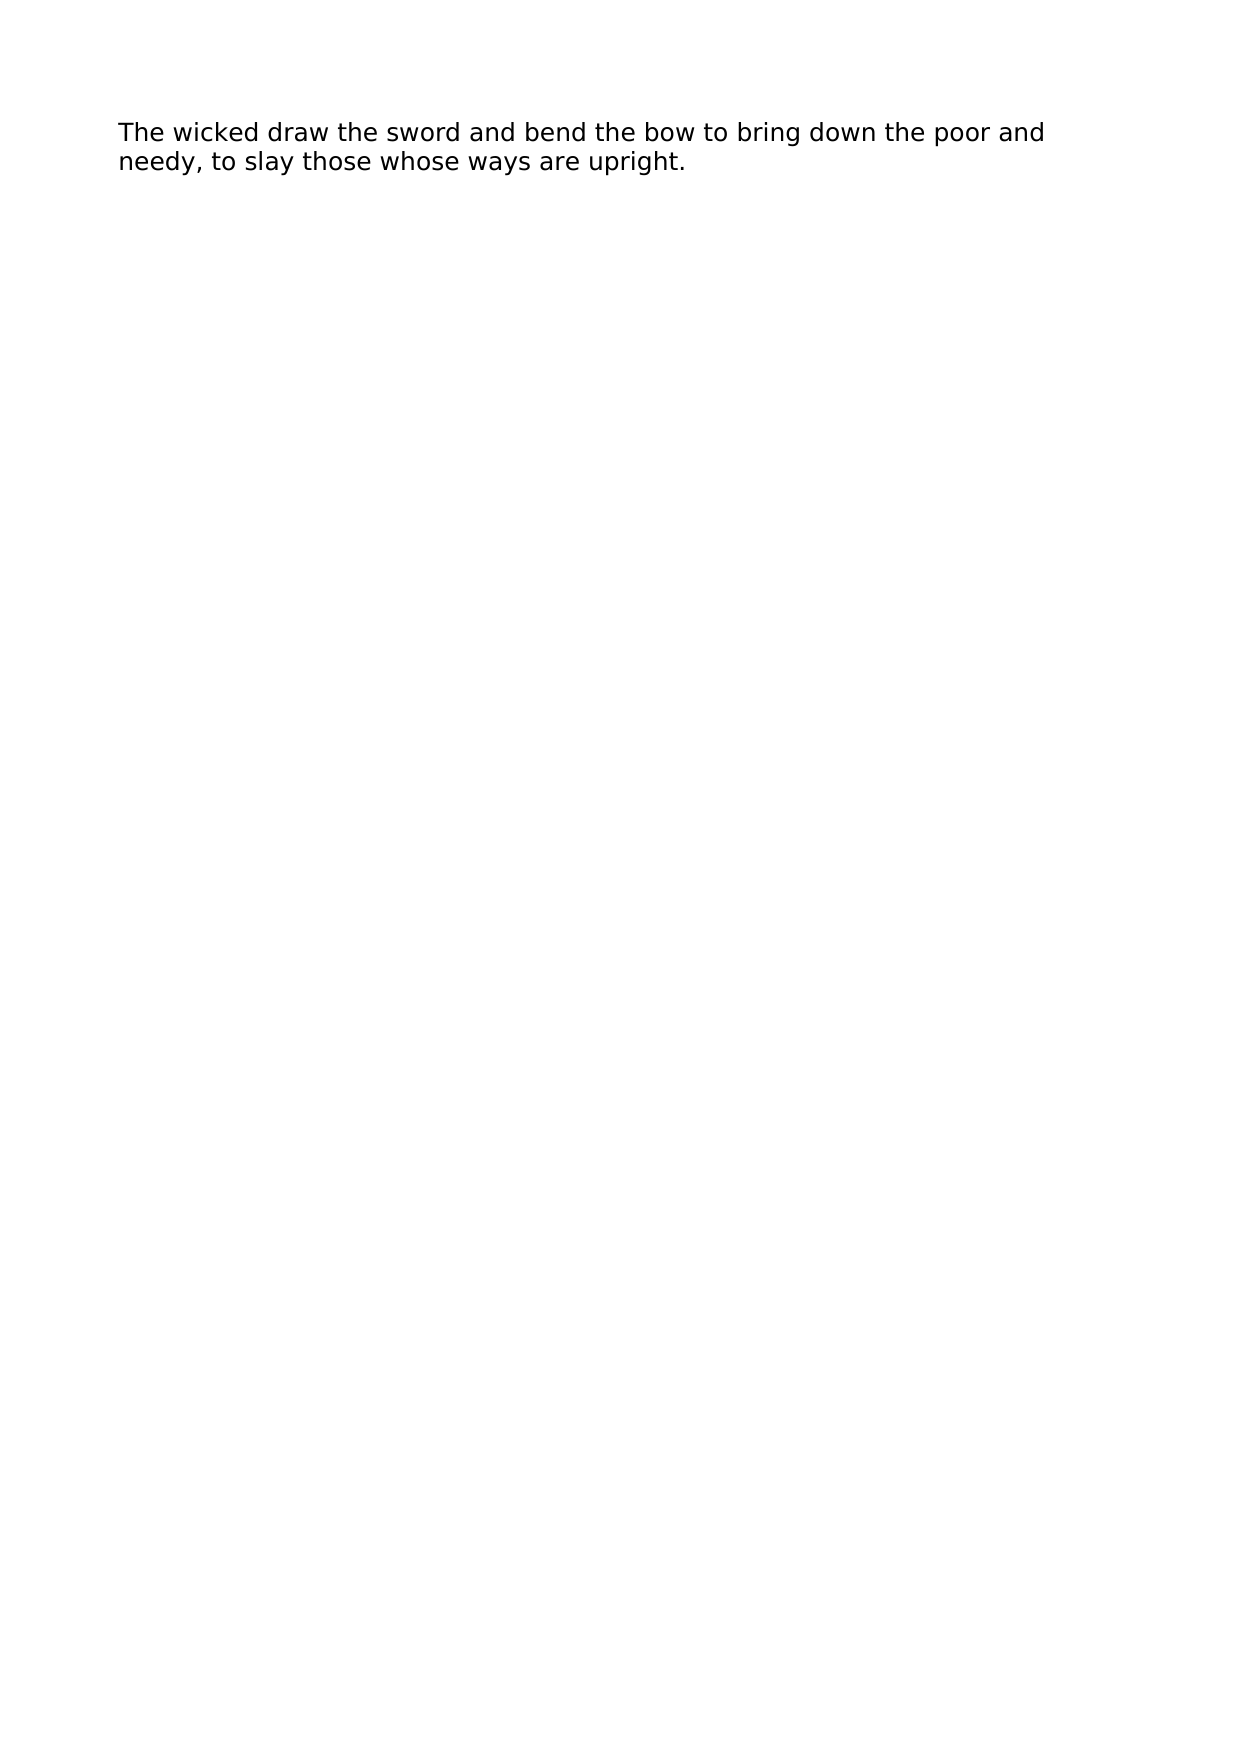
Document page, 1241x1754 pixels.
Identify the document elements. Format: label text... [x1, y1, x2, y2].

text The wicked draw the sword and bend the bow to bring down the poor and needy, to slay those whose ways are upright. [118, 118, 1122, 176]
